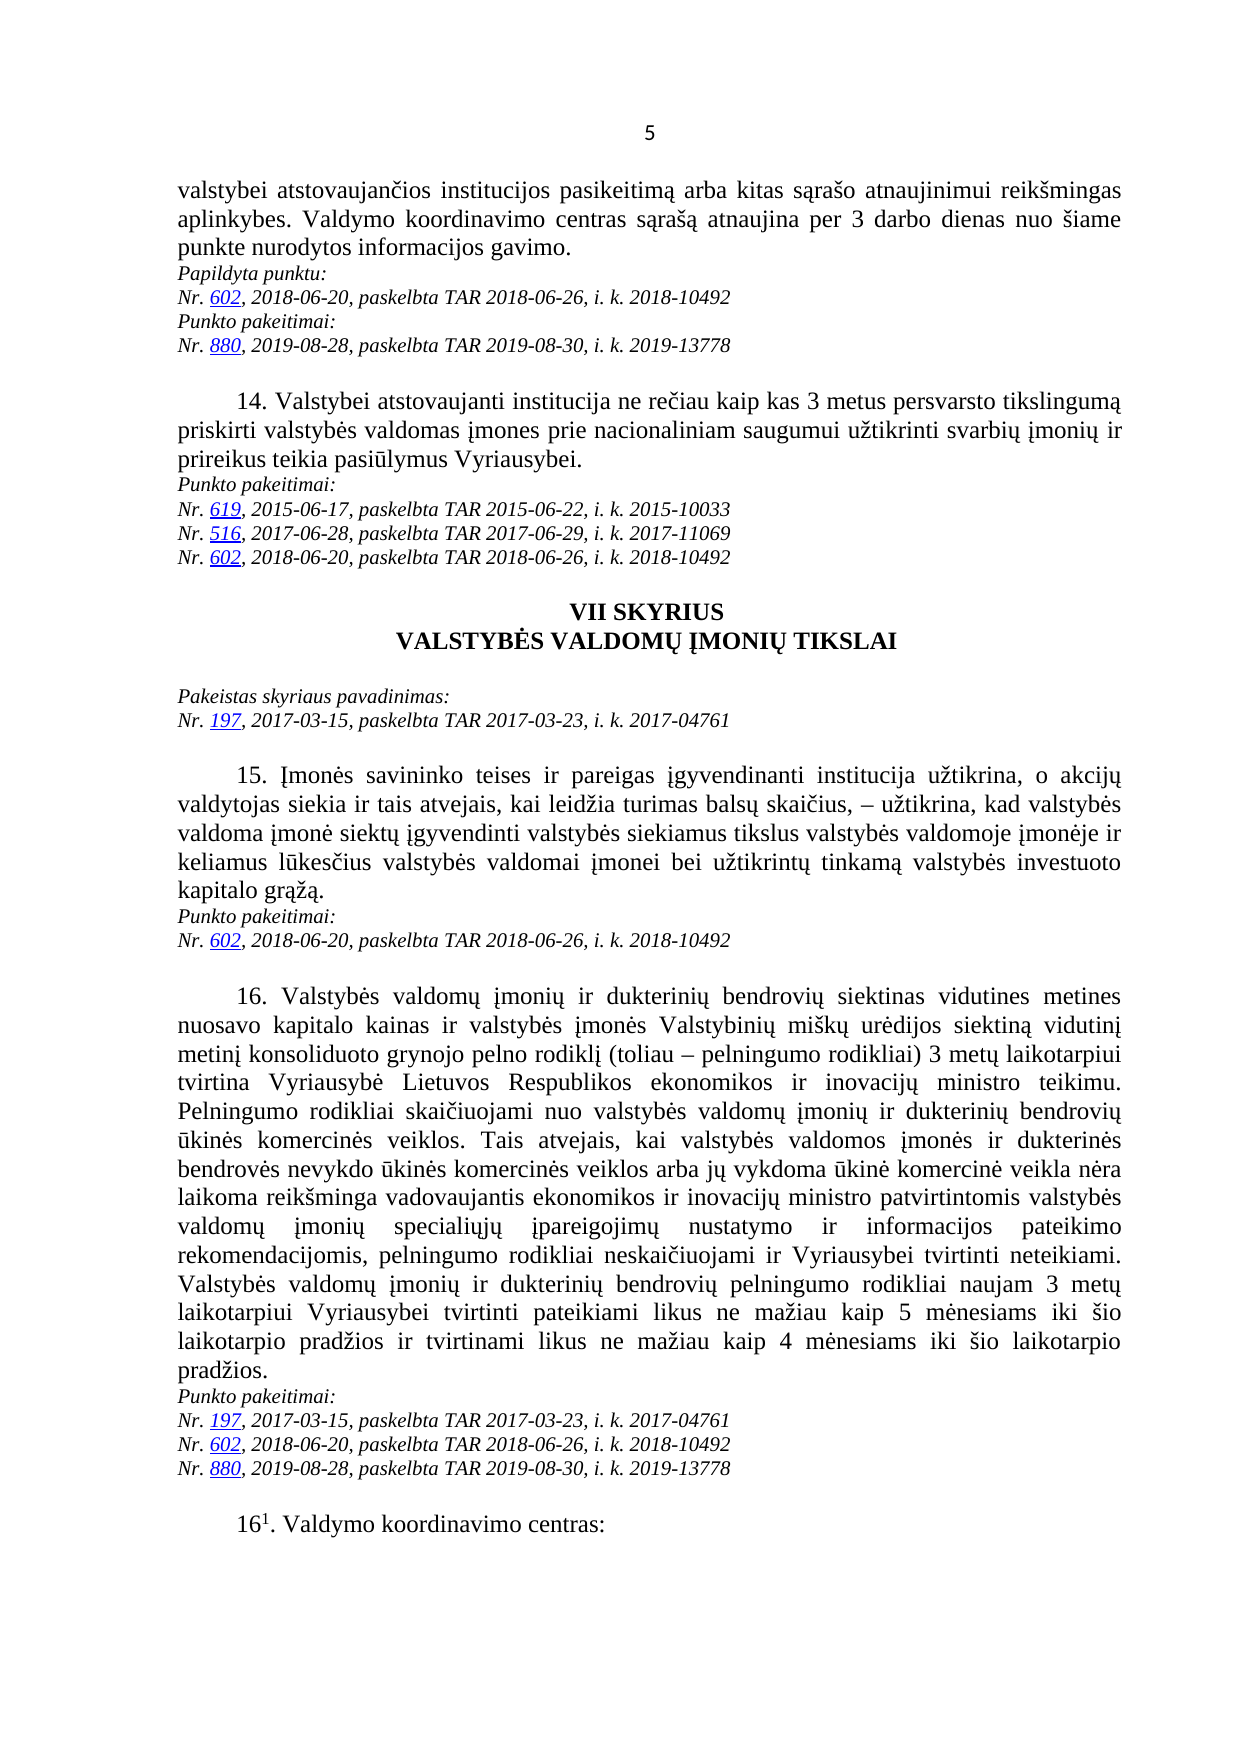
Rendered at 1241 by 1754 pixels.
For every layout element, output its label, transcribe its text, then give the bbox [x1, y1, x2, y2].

text Punkto pakeitimai: [177, 904, 1122, 928]
text Nr. 880, 2019-08-28, paskelbta TAR 2019-08-30, i. k. 2019-13778 [177, 1456, 1122, 1480]
text Punkto pakeitimai: [177, 472, 1122, 496]
text Nr. 197, 2017-03-15, paskelbta TAR 2017-03-23, i. k. 2017-04761 [177, 1408, 1122, 1432]
text Nr. 602, 2018-06-20, paskelbta TAR 2018-06-26, i. k. 2018-10492 [177, 544, 1122, 569]
text VII SKYRIUS VALSTYBĖS VALDOMŲ ĮMONIŲ TIKSLAI [177, 597, 1122, 655]
text Nr. 619, 2015-06-17, paskelbta TAR 2015-06-22, i. k. 2015-10033 [177, 496, 1122, 521]
text Punkto pakeitimai: [177, 309, 1122, 333]
text Punkto pakeitimai: [177, 1384, 1122, 1408]
text Papildyta punktu: [177, 261, 1122, 285]
text Nr. 602, 2018-06-20, paskelbta TAR 2018-06-26, i. k. 2018-10492 [177, 928, 1122, 952]
text Nr. 197, 2017-03-15, paskelbta TAR 2017-03-23, i. k. 2017-04761 [177, 708, 1122, 732]
text Nr. 602, 2018-06-20, paskelbta TAR 2018-06-26, i. k. 2018-10492 [177, 285, 1122, 309]
text Pakeistas skyriaus pavadinimas: [177, 684, 1122, 708]
text Nr. 516, 2017-06-28, paskelbta TAR 2017-06-29, i. k. 2017-11069 [177, 521, 1122, 544]
text 16. Valstybės valdomų įmonių ir dukterinių bendrovių siektinas vidutines metines nuosavo kapitalo kainas ir valstybės įmonės Valstybinių miškų urėdijos siektiną vidutinį metinį konsoliduoto grynojo pelno rodiklį (toliau – pelningumo rodikliai) 3 metų laikotarpiui tvirtina Vyriausybė Lietuvos Respublikos ekonomikos ir inovacijų ministro teikimu. Pelningumo rodikliai skaičiuojami nuo valstybės valdomų įmonių ir dukterinių bendrovių ūkinės komercinės veiklos. Tais atvejais, kai valstybės valdomos įmonės ir dukterinės bendrovės nevykdo ūkinės komercinės veiklos arba jų vykdoma ūkinė komercinė veikla nėra laikoma reikšminga vadovaujantis ekonomikos ir inovacijų ministro patvirtintomis valstybės valdomų įmonių specialiųjų įpareigojimų nustatymo ir informacijos pateikimo rekomendacijomis, pelningumo rodikliai neskaičiuojami ir Vyriausybei tvirtinti neteikiami. Valstybės valdomų įmonių ir dukterinių bendrovių pelningumo rodikliai naujam 3 metų laikotarpiui Vyriausybei tvirtinti pateikiami likus ne mažiau kaip 5 mėnesiams iki šio laikotarpio pradžios ir tvirtinami likus ne mažiau kaip 4 mėnesiams iki šio laikotarpio pradžios. [177, 981, 1122, 1384]
text valstybei atstovaujančios institucijos pasikeitimą arba kitas sąrašo atnaujinimui reikšmingas aplinkybes. Valdymo koordinavimo centras sąrašą atnaujina per 3 darbo dienas nuo šiame punkte nurodytos informacijos gavimo. [177, 175, 1122, 261]
text 14. Valstybei atstovaujanti institucija ne rečiau kaip kas 3 metus persvarsto tikslingumą priskirti valstybės valdomas įmones prie nacionaliniam saugumui užtikrinti svarbių įmonių ir prireikus teikia pasiūlymus Vyriausybei. [177, 386, 1122, 472]
text 15. Įmonės savininko teises ir pareigas įgyvendinanti institucija užtikrina, o akcijų valdytojas siekia ir tais atvejais, kai leidžia turimas balsų skaičius, – užtikrina, kad valstybės valdoma įmonė siektų įgyvendinti valstybės siekiamus tikslus valstybės valdomoje įmonėje ir keliamus lūkesčius valstybės valdomai įmonei bei užtikrintų tinkamą valstybės investuoto kapitalo grąžą. [177, 761, 1122, 904]
text 161. Valdymo koordinavimo centras: [177, 1509, 1122, 1537]
text Nr. 602, 2018-06-20, paskelbta TAR 2018-06-26, i. k. 2018-10492 [177, 1432, 1122, 1456]
text Nr. 880, 2019-08-28, paskelbta TAR 2019-08-30, i. k. 2019-13778 [177, 333, 1122, 357]
